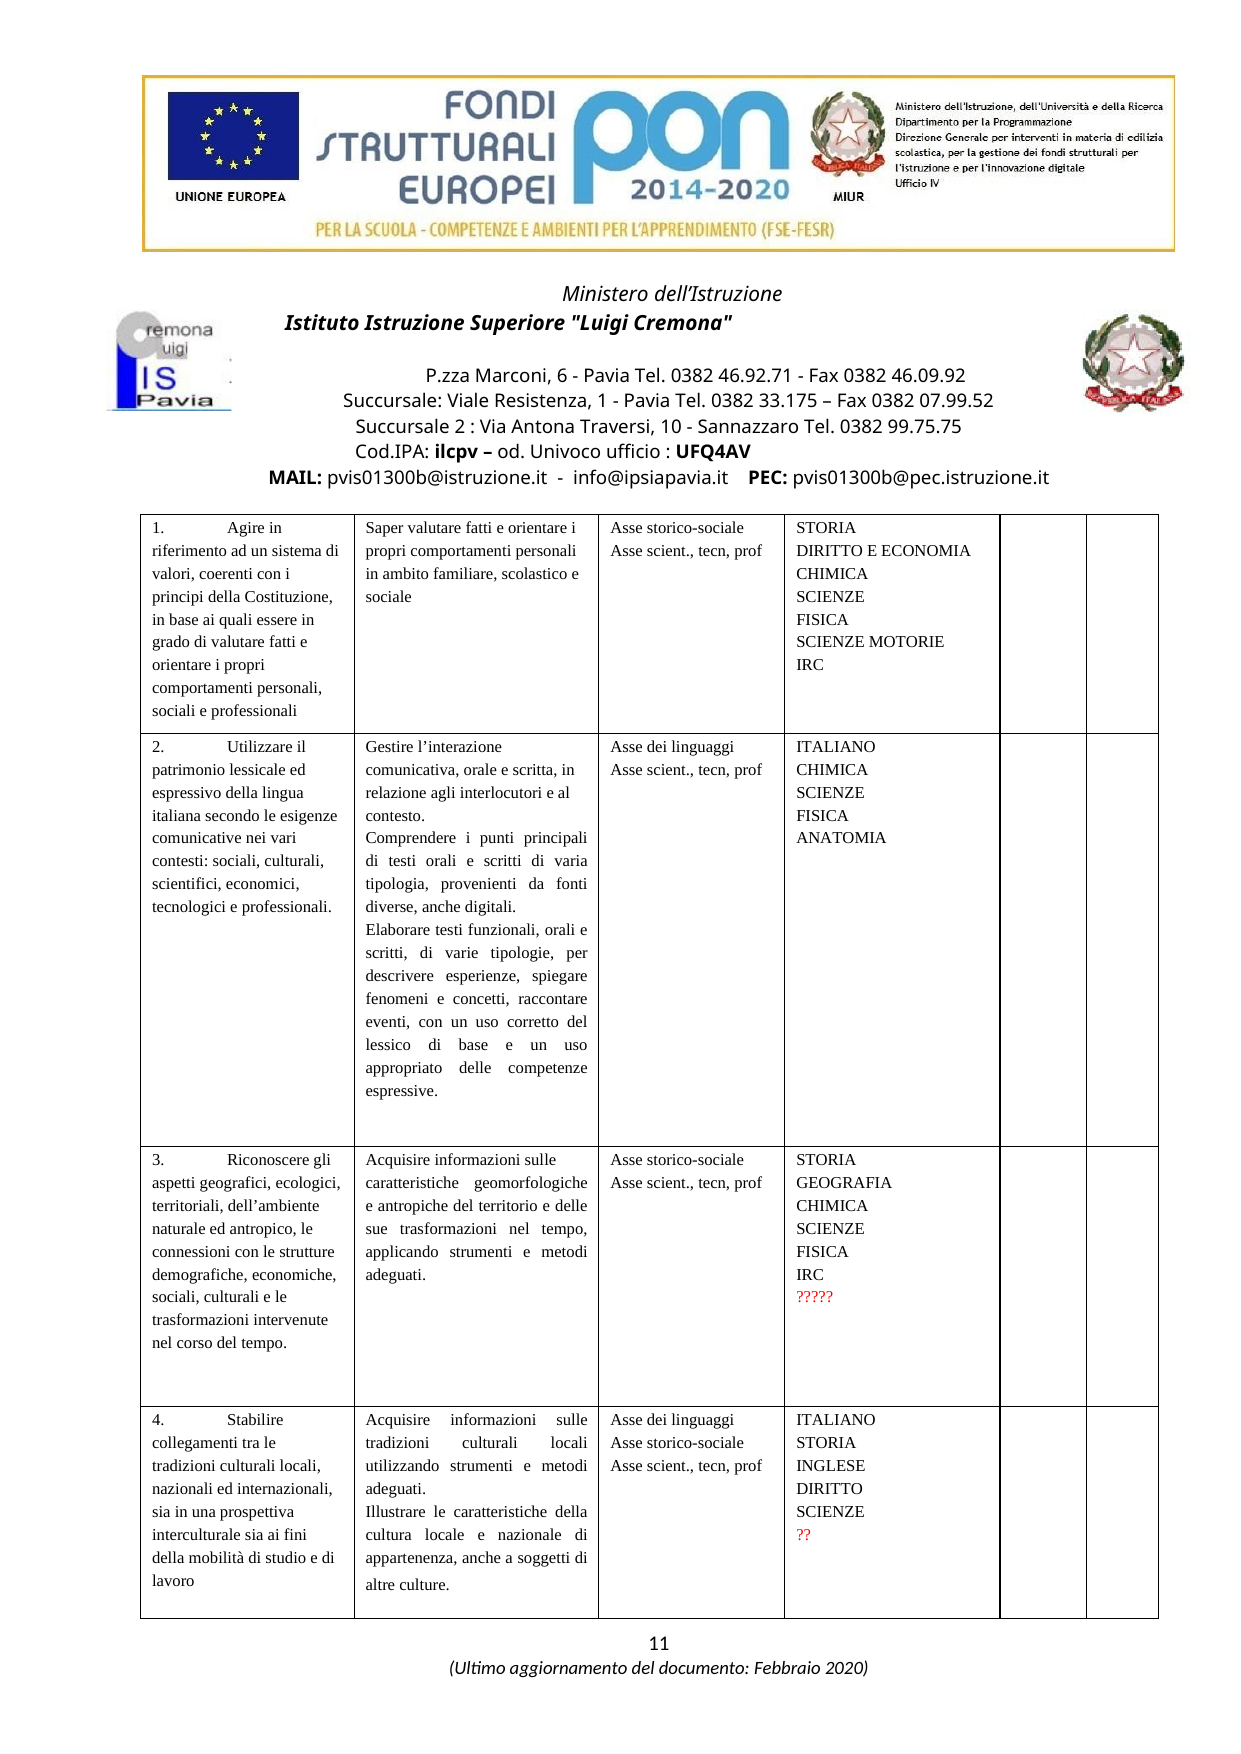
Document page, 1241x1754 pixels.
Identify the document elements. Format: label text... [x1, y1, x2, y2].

table_cell [1001, 1407, 1086, 1618]
table_cell [1087, 1147, 1158, 1406]
table_cell [1087, 734, 1158, 1146]
table_cell [1001, 1147, 1086, 1406]
table_cell ITALIANO STORIA INGLESE DIRITTO SCIENZE ?? [785, 1407, 999, 1618]
table_cell Asse dei linguaggi Asse scient., tecn, prof [599, 734, 784, 1146]
picture [106, 309, 232, 411]
table_cell Stabilire collegamenti tra le tradizioni culturali locali, nazionali ed internazionali, sia in una prospettiva interculturale sia ai fini della mobilità di studio e di lavoro [141, 1407, 354, 1618]
table_cell Agire in riferimento ad un sistema di valori, coerenti con i principi della Costituzione, in base ai quali essere in grado di valutare fatti e orientare i propri comportamenti personali, sociali e professionali [141, 515, 354, 733]
table_cell ITALIANO CHIMICA SCIENZE FISICA ANATOMIA [785, 734, 999, 1146]
table_cell Utilizzare il patrimonio lessicale ed espressivo della lingua italiana secondo le esigenze comunicative nei vari contesti: sociali, culturali, scientifici, economici, tecnologici e professionali. [141, 734, 354, 1146]
table_cell Acquisire informazioni sulle tradizioni culturali locali utilizzando strumenti e metodi adeguati. Illustrare le caratteristiche della cultura locale e nazionale di appartenenza, anche a soggetti di altre culture. [355, 1407, 598, 1618]
table_cell [1001, 734, 1086, 1146]
table_cell Acquisire informazioni sulle caratteristiche geomorfologiche e antropiche del territorio e delle sue trasformazioni nel tempo, applicando strumenti e metodi adeguati. [355, 1147, 598, 1406]
table_cell STORIA DIRITTO E ECONOMIA CHIMICA SCIENZE FISICA SCIENZE MOTORIE IRC [785, 515, 999, 733]
table_cell Riconoscere gli aspetti geografici, ecologici, territoriali, dell’ambiente naturale ed antropico, le connessioni con le strutture demografiche, economiche, sociali, culturali e le trasformazioni intervenute nel corso del tempo. [141, 1147, 354, 1406]
table_cell Gestire l’interazione comunicativa, orale e scritta, in relazione agli interlocutori e al contesto. Comprendere i punti principali di testi orali e scritti di varia tipologia, provenienti da fonti diverse, anche digitali. Elaborare testi funzionali, orali e scritti, di varie tipologie, per descrivere esperienze, spiegare fenomeni e concetti, raccontare eventi, con un uso corretto del lessico di base e un uso appropriato delle competenze espressive. [355, 734, 598, 1146]
table_cell Asse dei linguaggi Asse storico-sociale Asse scient., tecn, prof [599, 1407, 784, 1618]
table_cell STORIA GEOGRAFIA CHIMICA SCIENZE FISICA IRC ????? [785, 1147, 999, 1406]
picture [1081, 309, 1191, 419]
table_cell [1087, 515, 1158, 733]
table_cell Saper valutare fatti e orientare i propri comportamenti personali in ambito familiare, scolastico e sociale [355, 515, 598, 733]
table_cell [1001, 515, 1086, 733]
table_cell [1087, 1407, 1158, 1618]
table_cell Asse storico-sociale Asse scient., tecn, prof [599, 515, 784, 733]
table_cell Asse storico-sociale Asse scient., tecn, prof [599, 1147, 784, 1406]
picture [142, 75, 1176, 252]
